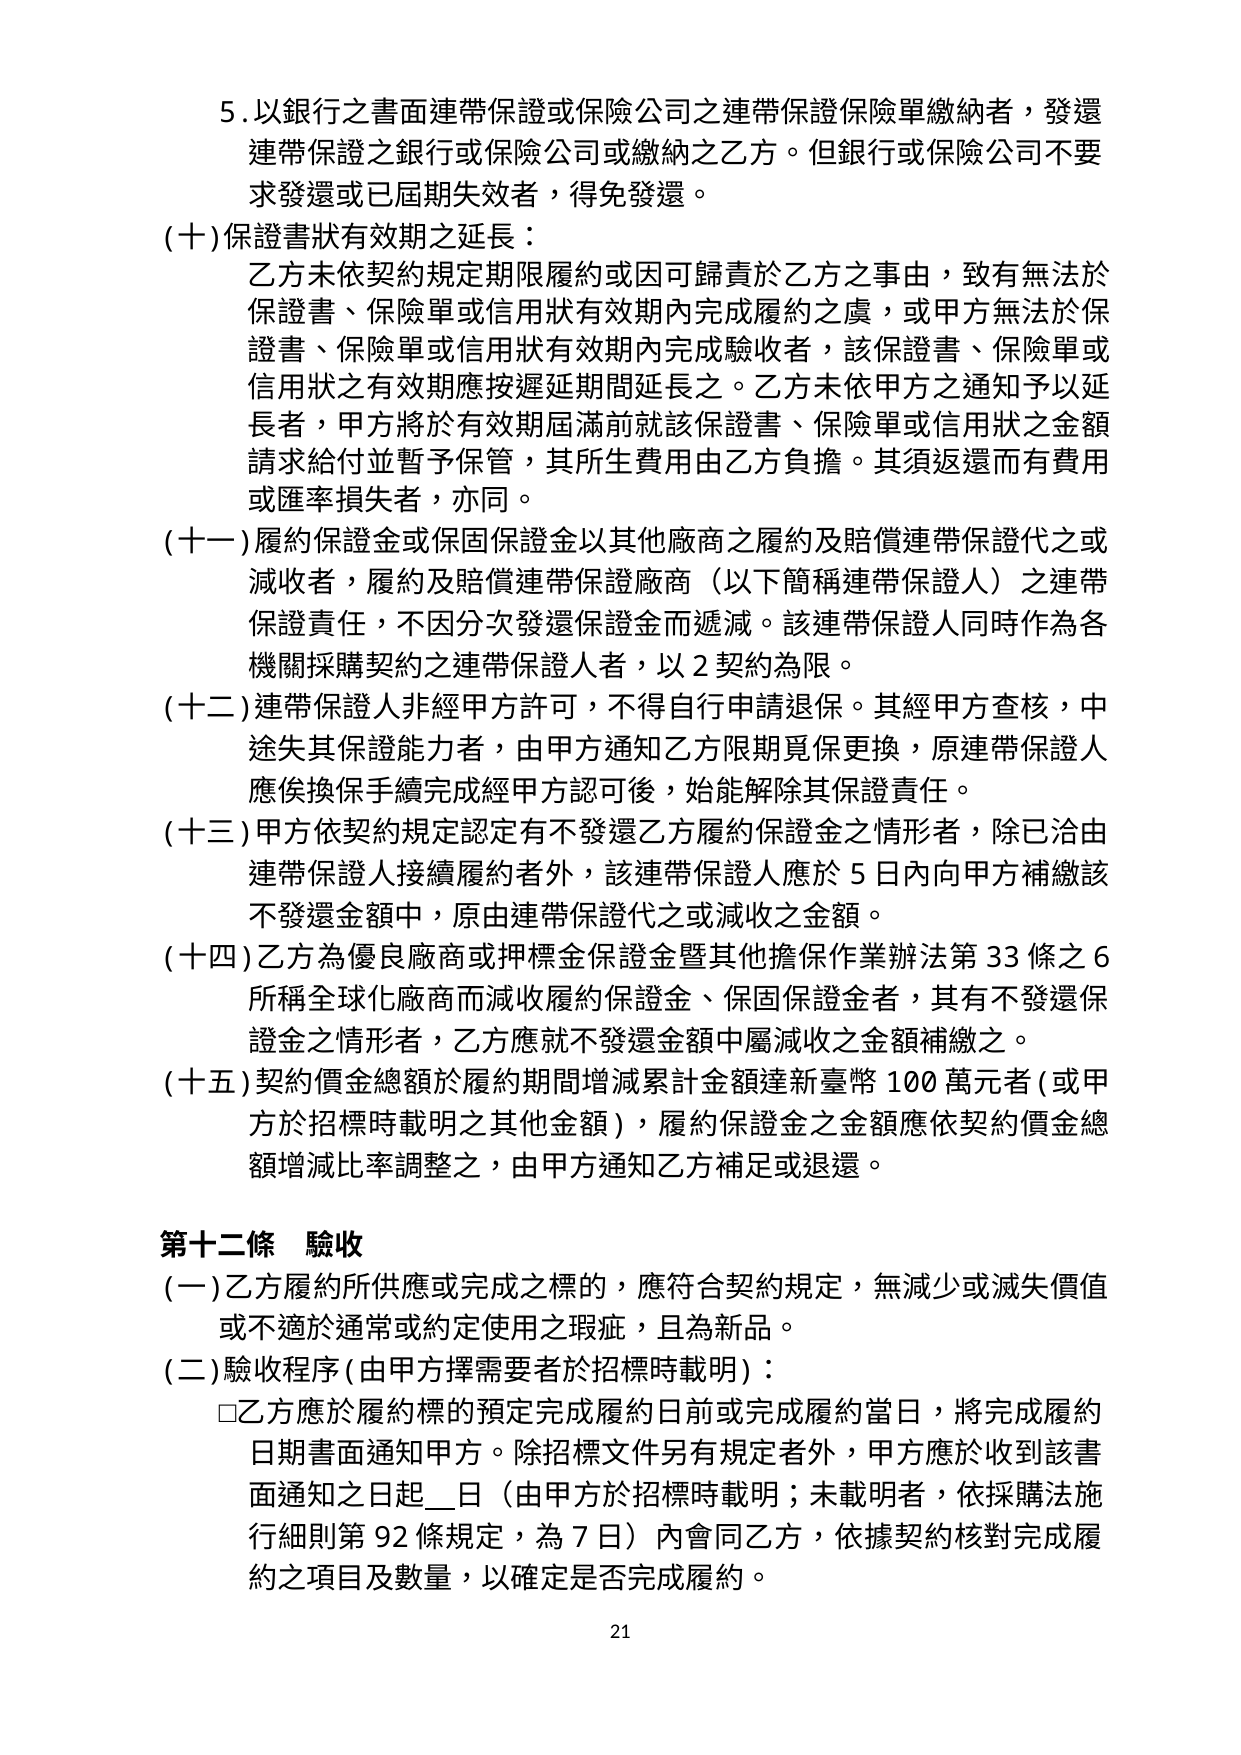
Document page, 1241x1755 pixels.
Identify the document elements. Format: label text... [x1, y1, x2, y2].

text (二)驗收程序(由甲方擇需要者於招標時載明)： [159, 1347, 1110, 1389]
text (十四)乙方為優良廠商或押標金保證金暨其他擔保作業辦法第33條之6所稱全球化廠商而減收履約保證金、保固保證金者，其有不發還保證金之情形者，乙方應就不發還金額中屬減收之金額補繳之。 [159, 934, 1110, 1059]
text (十)保證書狀有效期之延長： [159, 214, 1110, 255]
text □乙方應於履約標的預定完成履約日前或完成履約當日，將完成履約日期書面通知甲方。除招標文件另有規定者外，甲方應於收到該書面通知之日起 日（由甲方於招標時載明；未載明者，依採購法施行細則第92條規定，為7日）內會同乙方，依據契約核對完成履約之項目及數量，以確定是否完成履約。 [218, 1389, 1104, 1597]
text 乙方未依契約規定期限履約或因可歸責於乙方之事由，致有無法於保證書、保險單或信用狀有效期內完成履約之虞，或甲方無法於保證書、保險單或信用狀有效期內完成驗收者，該保證書、保險單或信用狀之有效期應按遲延期間延長之。乙方未依甲方之通知予以延長者，甲方將於有效期屆滿前就該保證書、保險單或信用狀之金額請求給付並暫予保管，其所生費用由乙方負擔。其須返還而有費用或匯率損失者，亦同。 [247, 255, 1110, 518]
text (十一)履約保證金或保固保證金以其他廠商之履約及賠償連帶保證代之或減收者，履約及賠償連帶保證廠商（以下簡稱連帶保證人）之連帶保證責任，不因分次發還保證金而遞減。該連帶保證人同時作為各機關採購契約之連帶保證人者，以2契約為限。 [159, 518, 1110, 684]
text (十五)契約價金總額於履約期間增減累計金額達新臺幣100萬元者(或甲方於招標時載明之其他金額)，履約保證金之金額應依契約價金總額增減比率調整之，由甲方通知乙方補足或退還。 [159, 1059, 1110, 1184]
text (十二)連帶保證人非經甲方許可，不得自行申請退保。其經甲方查核，中途失其保證能力者，由甲方通知乙方限期覓保更換，原連帶保證人應俟換保手續完成經甲方認可後，始能解除其保證責任。 [159, 684, 1110, 809]
text 第十二條 驗收 [130, 1222, 1110, 1264]
text 5.以銀行之書面連帶保證或保險公司之連帶保證保險單繳納者，發還連帶保證之銀行或保險公司或繳納之乙方。但銀行或保險公司不要求發還或已屆期失效者，得免發還。 [218, 89, 1104, 214]
text (一)乙方履約所供應或完成之標的，應符合契約規定，無減少或滅失價值或不適於通常或約定使用之瑕疵，且為新品。 [159, 1264, 1110, 1347]
text (十三)甲方依契約規定認定有不發還乙方履約保證金之情形者，除已洽由連帶保證人接續履約者外，該連帶保證人應於5日內向甲方補繳該不發還金額中，原由連帶保證代之或減收之金額。 [159, 809, 1110, 934]
